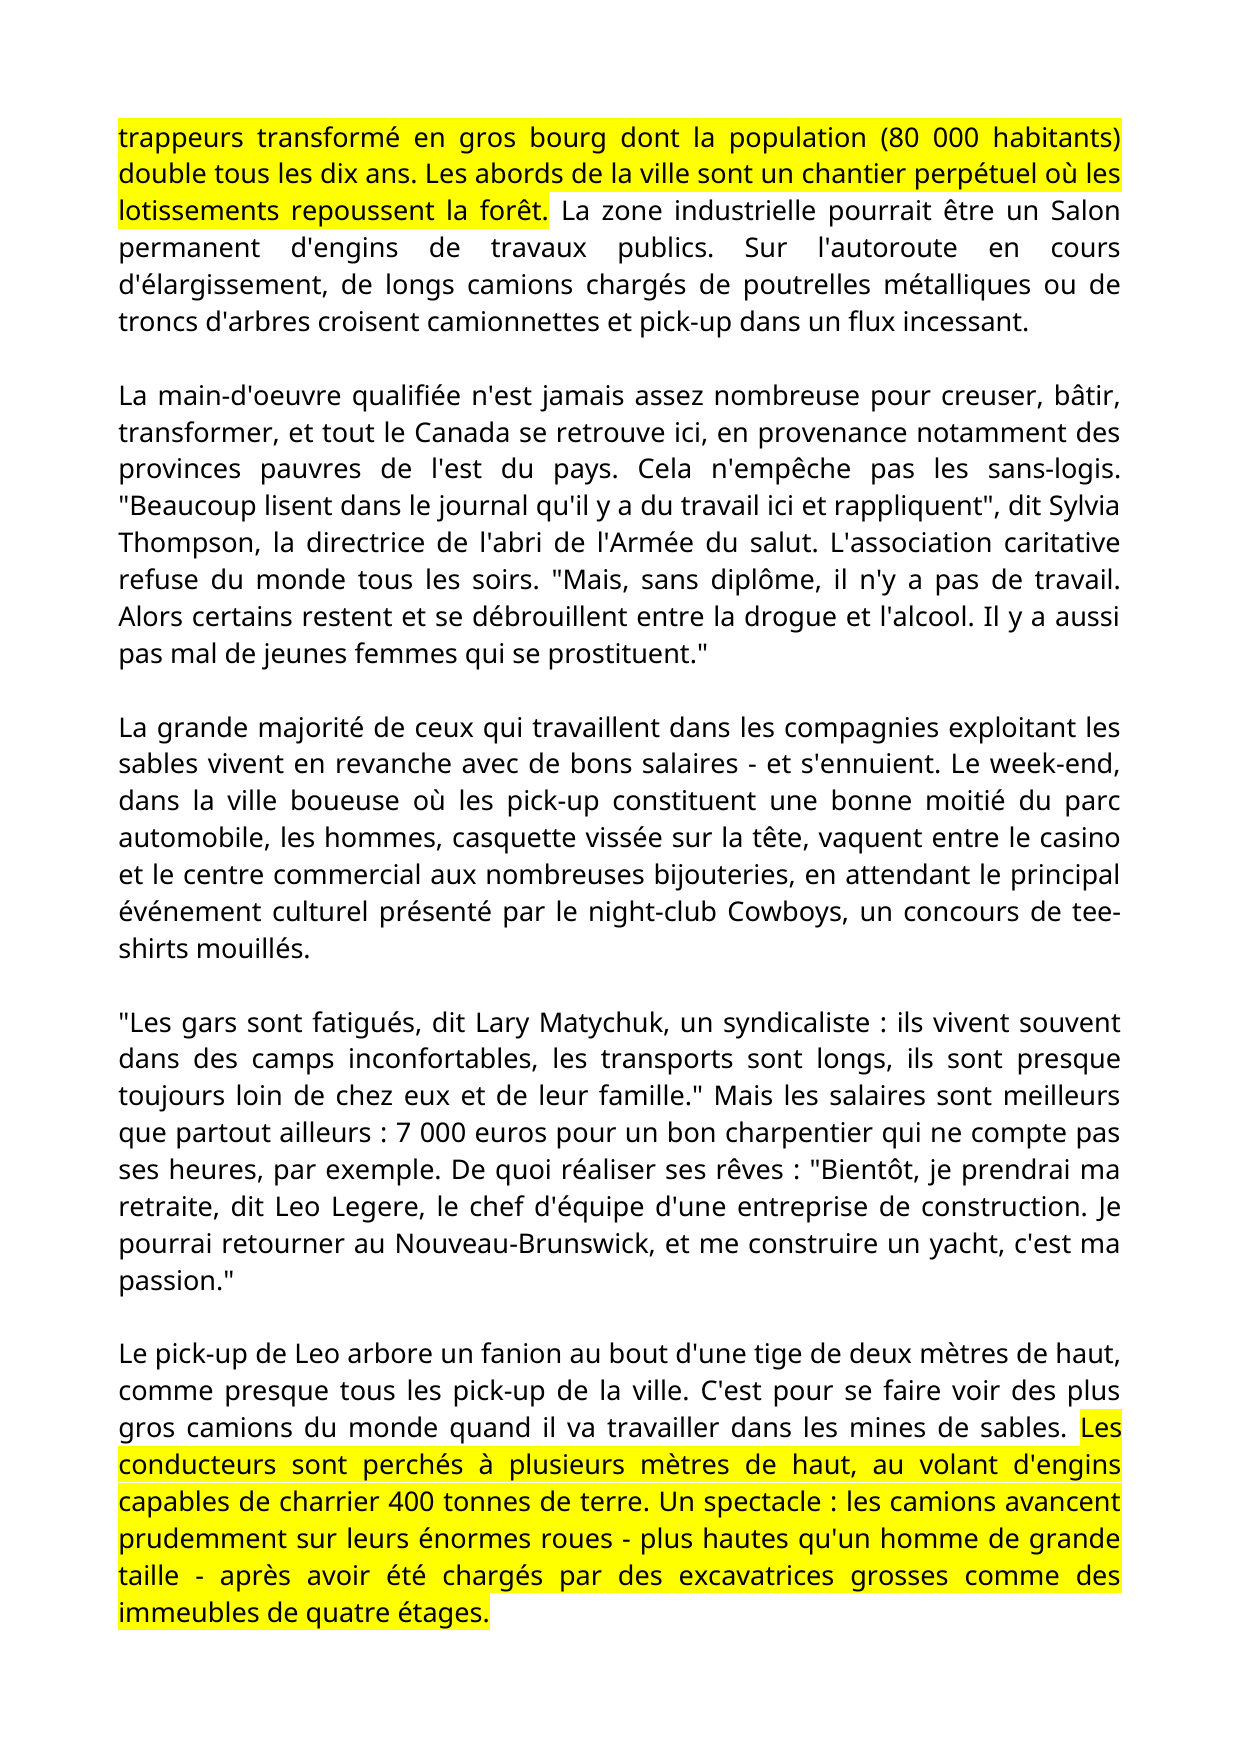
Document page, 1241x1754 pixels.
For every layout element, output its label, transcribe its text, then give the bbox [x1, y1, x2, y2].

text "Les gars sont fatigués, dit Lary Matychuk, un syndicaliste : ils vivent souvent dans des camps inconfortables, les transports sont longs, ils sont presque toujours loin de chez eux et de leur famille." Mais les salaires sont meilleurs que partout ailleurs : 7 000 euros pour un bon charpentier qui ne compte pas ses heures, par exemple. De quoi réaliser ses rêves : "Bientôt, je prendrai ma retraite, dit Leo Legere, le chef d'équipe d'une entreprise de construction. Je pourrai retourner au Nouveau-Brunswick, et me construire un yacht, c'est ma passion." [118, 1003, 1122, 1298]
text La grande majorité de ceux qui travaillent dans les compagnies exploitant les sables vivent en revanche avec de bons salaires - et s'ennuient. Le week-end, dans la ville boueuse où les pick-up constituent une bonne moitié du parc automobile, les hommes, casquette vissée sur la tête, vaquent entre le casino et le centre commercial aux nombreuses bijouteries, en attendant le principal événement culturel présenté par le night-club Cowboys, un concours de tee-shirts mouillés. [118, 708, 1122, 966]
text Le pick-up de Leo arbore un fanion au bout d'une tige de deux mètres de haut, comme presque tous les pick-up de la ville. C'est pour se faire voir des plus gros camions du monde quand il va travailler dans les mines de sables. Les conducteurs sont perchés à plusieurs mètres de haut, au volant d'engins capables de charrier 400 tonnes de terre. Un spectacle : les camions avancent prudemment sur leurs énormes roues - plus hautes qu'un homme de grande taille - après avoir été chargés par des excavatrices grosses comme des immeubles de quatre étages. [118, 1335, 1122, 1630]
text trappeurs transformé en gros bourg dont la population (80 000 habitants) double tous les dix ans. Les abords de la ville sont un chantier perpétuel où les lotissements repoussent la forêt. La zone industrielle pourrait être un Salon permanent d'engins de travaux publics. Sur l'autoroute en cours d'élargissement, de longs camions chargés de poutrelles métalliques ou de troncs d'arbres croisent camionnettes et pick-up dans un flux incessant. [118, 118, 1122, 339]
text La main-d'oeuvre qualifiée n'est jamais assez nombreuse pour creuser, bâtir, transformer, et tout le Canada se retrouve ici, en provenance notamment des provinces pauvres de l'est du pays. Cela n'empêche pas les sans-logis. "Beaucoup lisent dans le journal qu'il y a du travail ici et rappliquent", dit Sylvia Thompson, la directrice de l'abri de l'Armée du salut. L'association caritative refuse du monde tous les soirs. "Mais, sans diplôme, il n'y a pas de travail. Alors certains restent et se débrouillent entre la drogue et l'alcool. Il y a aussi pas mal de jeunes femmes qui se prostituent." [118, 376, 1122, 671]
